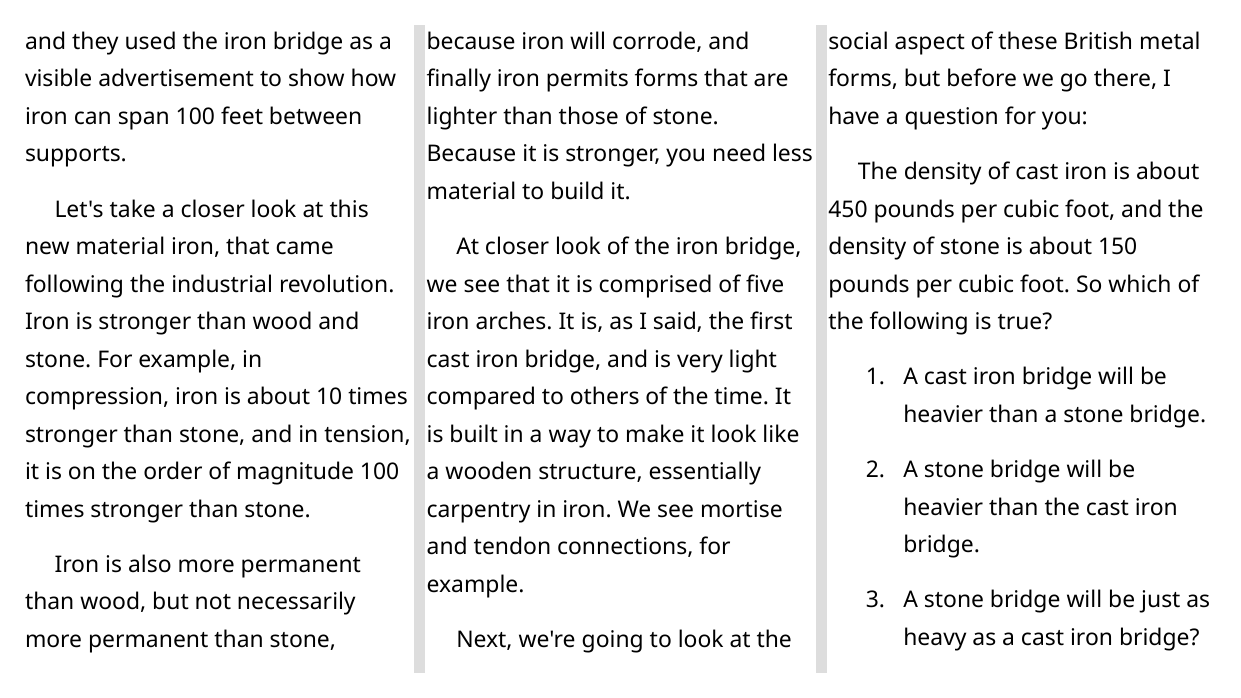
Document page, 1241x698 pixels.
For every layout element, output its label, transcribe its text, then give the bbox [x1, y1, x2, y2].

text At closer look of the iron bridge, we see that it is comprised of five iron arches. It is, as I said, the first cast iron bridge, and is very light compared to others of the time. It is built in a way to make it look like a wooden structure, essentially carpentry in iron. We see mortise and tendon connections, for example. [426, 230, 813, 599]
text social aspect of these British metal forms, but before we go there, I have a question for you: [828, 25, 1215, 131]
text because iron will corrode, and finally iron permits forms that are lighter than those of stone. Because it is stronger, you need less material to build it. [426, 25, 813, 206]
text Next, we're going to look at the [426, 623, 813, 654]
text Let's take a closer look at this new material iron, that came following the industrial revolution. Iron is stronger than wood and stone. For example, in compression, iron is about 10 times stronger than stone, and in tension, it is on the order of magnitude 100 times stronger than stone. [25, 192, 412, 524]
text Iron is also more permanent than wood, but not necessarily more permanent than stone, [25, 548, 412, 654]
list A cast iron bridge will be heavier than a stone bridge. [866, 360, 1215, 429]
list A stone bridge will be heavier than the cast iron bridge. [866, 453, 1215, 559]
text The density of cast iron is about 450 pounds per cubic foot, and the density of stone is about 150 pounds per cubic foot. So which of the following is true? [828, 155, 1215, 336]
text and they used the iron bridge as a visible advertisement to show how iron can span 100 feet between supports. [25, 25, 412, 168]
list A stone bridge will be just as heavy as a cast iron bridge? [866, 583, 1215, 652]
